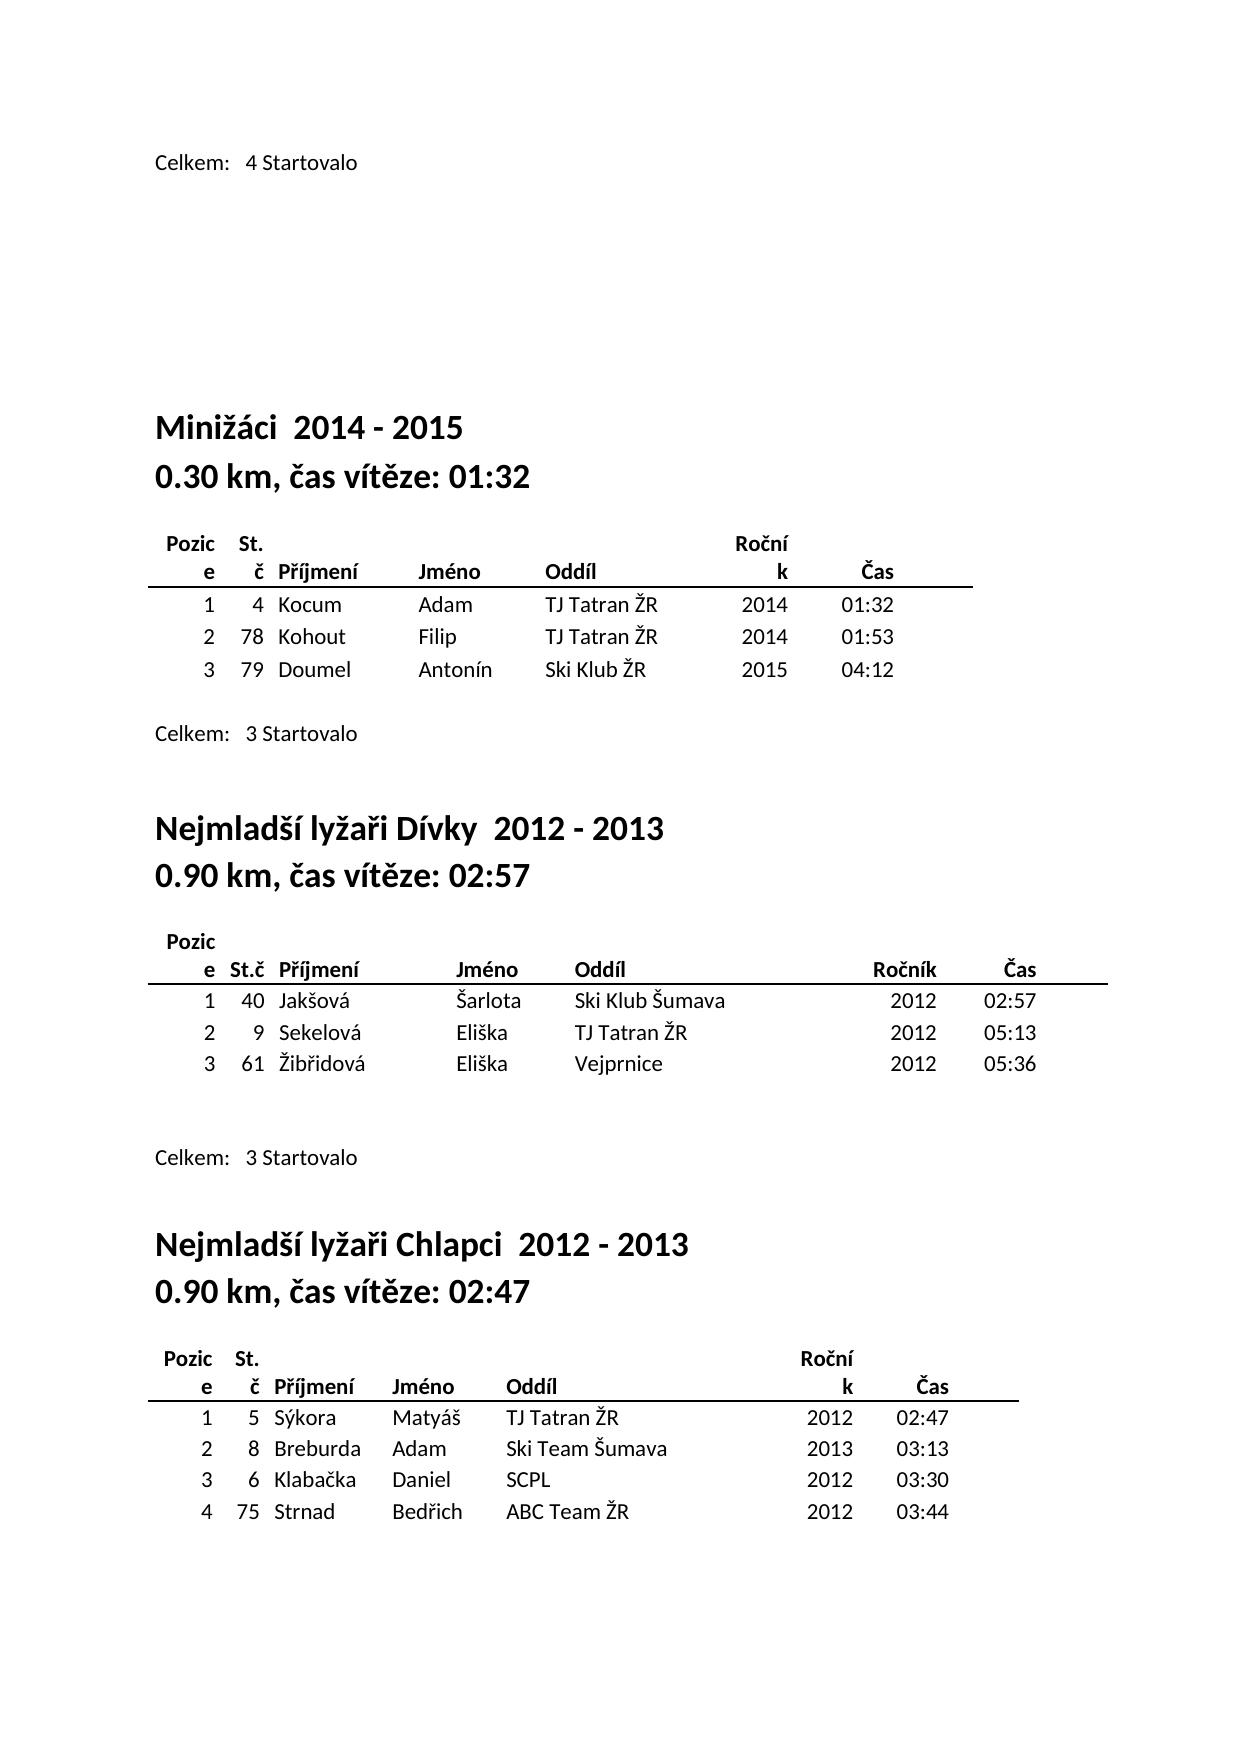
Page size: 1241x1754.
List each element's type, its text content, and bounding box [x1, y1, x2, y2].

table_cell [901, 449, 973, 497]
table_cell 03:30 [860, 1462, 956, 1493]
table_cell Vejprnice [567, 1046, 865, 1077]
table_cell [1108, 1014, 1208, 1046]
table_cell [901, 530, 973, 586]
table_cell Čas [860, 1344, 956, 1400]
table_cell [538, 715, 717, 747]
table_cell [449, 1077, 567, 1108]
table_cell [956, 1402, 1018, 1431]
table_cell [860, 1266, 956, 1312]
table_cell [944, 849, 1044, 896]
table_cell [1108, 1046, 1208, 1077]
table_cell Matyáš [385, 1402, 499, 1431]
table_cell [717, 497, 795, 529]
table_header [785, 1219, 860, 1266]
table_cell [148, 1525, 219, 1556]
table_cell [267, 1313, 385, 1344]
table_header [865, 802, 944, 849]
table_cell 02:47 [860, 1402, 956, 1431]
table_cell Jméno [411, 530, 538, 586]
table_cell Příjmení [271, 530, 411, 586]
table_cell [865, 849, 944, 896]
table_cell 4 [148, 1494, 219, 1525]
table_cell 5 [220, 1402, 267, 1431]
table_cell [267, 1525, 385, 1556]
table_cell [956, 1344, 1018, 1400]
table_cell Příjmení [272, 927, 449, 983]
table_cell [449, 896, 567, 927]
table_cell [1044, 1014, 1108, 1046]
table_cell ABC Team ŽR [499, 1494, 785, 1525]
table_cell [717, 715, 795, 747]
table_cell [1044, 927, 1108, 983]
table_cell [944, 1077, 1044, 1108]
table_cell Oddíl [538, 530, 717, 586]
table_cell [272, 896, 449, 927]
table_cell [538, 683, 717, 715]
table_cell TJ Tatran ŽR [538, 588, 717, 618]
table_cell [717, 400, 795, 448]
table_cell [795, 497, 901, 529]
table_cell Ročník [785, 1344, 860, 1400]
table_cell Ski Klub Šumava [567, 985, 865, 1014]
table_cell [1044, 1108, 1108, 1139]
table_cell [901, 650, 973, 683]
table_cell Pozice [148, 530, 222, 586]
table_cell [901, 683, 973, 715]
table_cell 2012 [785, 1402, 860, 1431]
table_cell 79 [222, 650, 271, 683]
table_cell [956, 1525, 1018, 1556]
table_cell 04:12 [795, 650, 901, 683]
table_cell 03:13 [860, 1431, 956, 1462]
table_cell [1108, 1077, 1208, 1108]
table_cell [901, 618, 973, 650]
table_cell St.č [222, 530, 271, 586]
table_cell Filip [411, 618, 538, 650]
table_cell 61 [223, 1046, 272, 1077]
table_cell Žibřidová [272, 1046, 449, 1077]
table_cell 02:57 [944, 985, 1044, 1014]
table_cell Eliška [449, 1046, 567, 1077]
table_header Nejmladší lyžaři Chlapci 2012 - 2013 [148, 1219, 785, 1266]
table_cell Breburda [267, 1431, 385, 1462]
table_cell [1108, 849, 1208, 896]
table_cell 05:36 [944, 1046, 1044, 1077]
table_cell [220, 1525, 267, 1556]
table_cell Příjmení [267, 1344, 385, 1400]
table_cell [223, 1077, 272, 1108]
table_cell [795, 400, 901, 448]
table_header [956, 1219, 1018, 1266]
table_cell [148, 896, 222, 927]
table_cell 8 [220, 1431, 267, 1462]
table_cell 40 [223, 985, 272, 1014]
table_cell Ročník [865, 927, 944, 983]
table_cell [860, 1525, 956, 1556]
table_cell Antonín [411, 650, 538, 683]
table_cell 2012 [785, 1462, 860, 1493]
table_cell [865, 1077, 944, 1108]
table_cell Pozice [148, 927, 222, 983]
table_cell [223, 1108, 272, 1139]
table_cell [865, 1108, 944, 1139]
table_cell 2014 [717, 618, 795, 650]
table_cell [865, 896, 944, 927]
table_cell [222, 497, 271, 529]
table_cell TJ Tatran ŽR [567, 1014, 865, 1046]
table_cell [717, 683, 795, 715]
table_cell [567, 1108, 865, 1139]
table_cell Jakšová [272, 985, 449, 1014]
table_cell [1044, 1139, 1108, 1171]
table_cell 01:53 [795, 618, 901, 650]
table_cell [956, 1462, 1018, 1493]
table_cell 03:44 [860, 1494, 956, 1525]
table_cell 4 [222, 588, 271, 618]
table_cell [944, 1139, 1044, 1171]
table_cell [901, 400, 973, 448]
table_cell Celkem: 3 Startovalo [148, 715, 538, 747]
table_cell [795, 449, 901, 497]
table_cell 0.90 km, čas vítěze: 02:47 [148, 1266, 785, 1312]
table_cell 78 [222, 618, 271, 650]
table_cell [567, 1077, 865, 1108]
table_cell [271, 683, 411, 715]
table_header [1044, 802, 1108, 849]
table_cell 2012 [865, 985, 944, 1014]
table_cell Ski Klub ŽR [538, 650, 717, 683]
table_cell Klabačka [267, 1462, 385, 1493]
table_cell [1108, 1108, 1208, 1139]
table_cell [1044, 1077, 1108, 1108]
table_cell Strnad [267, 1494, 385, 1525]
table_cell [901, 588, 973, 618]
table_cell [785, 1266, 860, 1312]
table_header [944, 802, 1044, 849]
table_cell [272, 1108, 449, 1139]
table_cell [785, 1525, 860, 1556]
table_cell TJ Tatran ŽR [499, 1402, 785, 1431]
table_cell 01:32 [795, 588, 901, 618]
table_cell [272, 1077, 449, 1108]
table_cell Celkem: 4 Startovalo [148, 148, 552, 400]
table_cell Ski Team Šumava [499, 1431, 785, 1462]
table_cell 2 [148, 1014, 222, 1046]
table_cell [795, 715, 901, 747]
table_cell [1108, 1139, 1208, 1171]
table_cell 2012 [785, 1494, 860, 1525]
table_header [1108, 802, 1208, 849]
table_cell Šarlota [449, 985, 567, 1014]
table_cell [148, 683, 222, 715]
table_cell [865, 1139, 944, 1171]
table_cell 05:13 [944, 1014, 1044, 1046]
table_cell [1044, 1046, 1108, 1077]
table_cell [499, 1525, 785, 1556]
table_cell [717, 148, 795, 400]
table_cell [148, 497, 222, 529]
table_cell [385, 1313, 499, 1344]
table_cell 3 [148, 650, 222, 683]
table_cell [956, 1431, 1018, 1462]
table_cell St.č [223, 927, 272, 983]
table_cell [567, 1139, 865, 1171]
table_cell [944, 896, 1044, 927]
table_header Nejmladší lyžaři Dívky 2012 - 2013 [148, 802, 865, 849]
table_cell [271, 497, 411, 529]
table_cell 1 [148, 1402, 219, 1431]
table_cell [956, 1266, 1018, 1312]
table_cell [223, 896, 272, 927]
table_cell 9 [223, 1014, 272, 1046]
table_cell 1 [148, 985, 222, 1014]
table_cell [894, 148, 966, 400]
table_cell [1044, 985, 1108, 1014]
table_cell 6 [220, 1462, 267, 1493]
table_cell [538, 497, 717, 529]
table_cell [148, 1313, 219, 1344]
table_cell TJ Tatran ŽR [538, 618, 717, 650]
table_cell Bedřich [385, 1494, 499, 1525]
table_cell St.č [220, 1344, 267, 1400]
table_cell [220, 1313, 267, 1344]
table_cell Oddíl [499, 1344, 785, 1400]
table_cell [567, 896, 865, 927]
table_cell Sekelová [272, 1014, 449, 1046]
table_cell [966, 148, 973, 400]
table_cell [795, 683, 901, 715]
table_cell [449, 1108, 567, 1139]
table_cell 75 [220, 1494, 267, 1525]
table_cell [785, 1313, 860, 1344]
table_cell Eliška [449, 1014, 567, 1046]
table_cell [148, 1108, 222, 1139]
table_cell [499, 1313, 785, 1344]
table_cell 0.30 km, čas vítěze: 01:32 [148, 449, 795, 497]
table_cell 3 [148, 1462, 219, 1493]
table_cell [1044, 896, 1108, 927]
table_cell 2013 [785, 1431, 860, 1462]
table_cell [385, 1525, 499, 1556]
table_cell [1108, 927, 1208, 983]
table_cell [795, 148, 894, 400]
table_cell Kohout [271, 618, 411, 650]
table_cell 2015 [717, 650, 795, 683]
table_cell 3 [148, 1046, 222, 1077]
table_cell [944, 1108, 1044, 1139]
table_cell Sýkora [267, 1402, 385, 1431]
table_cell 2 [148, 1431, 219, 1462]
table_cell [901, 715, 973, 747]
table_cell SCPL [499, 1462, 785, 1493]
table_cell 2012 [865, 1014, 944, 1046]
table_cell [956, 1313, 1018, 1344]
table_cell [860, 1313, 956, 1344]
table_cell 0.90 km, čas vítěze: 02:57 [148, 849, 865, 896]
table_cell Adam [411, 588, 538, 618]
table_cell 2012 [865, 1046, 944, 1077]
table_cell [1108, 983, 1208, 1014]
table_cell [1108, 896, 1208, 927]
table_header [860, 1219, 956, 1266]
table_cell Jméno [385, 1344, 499, 1400]
table_cell Daniel [385, 1462, 499, 1493]
table_cell Jméno [449, 927, 567, 983]
table_cell 2 [148, 618, 222, 650]
table_cell Oddíl [567, 927, 865, 983]
table_cell [552, 148, 717, 400]
table_cell Doumel [271, 650, 411, 683]
table_cell [956, 1494, 1018, 1525]
table_cell 2014 [717, 588, 795, 618]
table_cell [1044, 849, 1108, 896]
table_cell Pozice [148, 1344, 219, 1400]
table_cell Čas [795, 530, 901, 586]
table_cell Celkem: 3 Startovalo [148, 1139, 567, 1171]
table_cell [411, 683, 538, 715]
table_cell 1 [148, 588, 222, 618]
table_cell Ročník [717, 530, 795, 586]
table_cell [411, 497, 538, 529]
table_cell [222, 683, 271, 715]
table_cell Minižáci 2014 - 2015 [148, 400, 717, 448]
table_cell [148, 1077, 222, 1108]
table_cell Kocum [271, 588, 411, 618]
table_cell [901, 497, 973, 529]
table_cell Čas [944, 927, 1044, 983]
table_cell Adam [385, 1431, 499, 1462]
